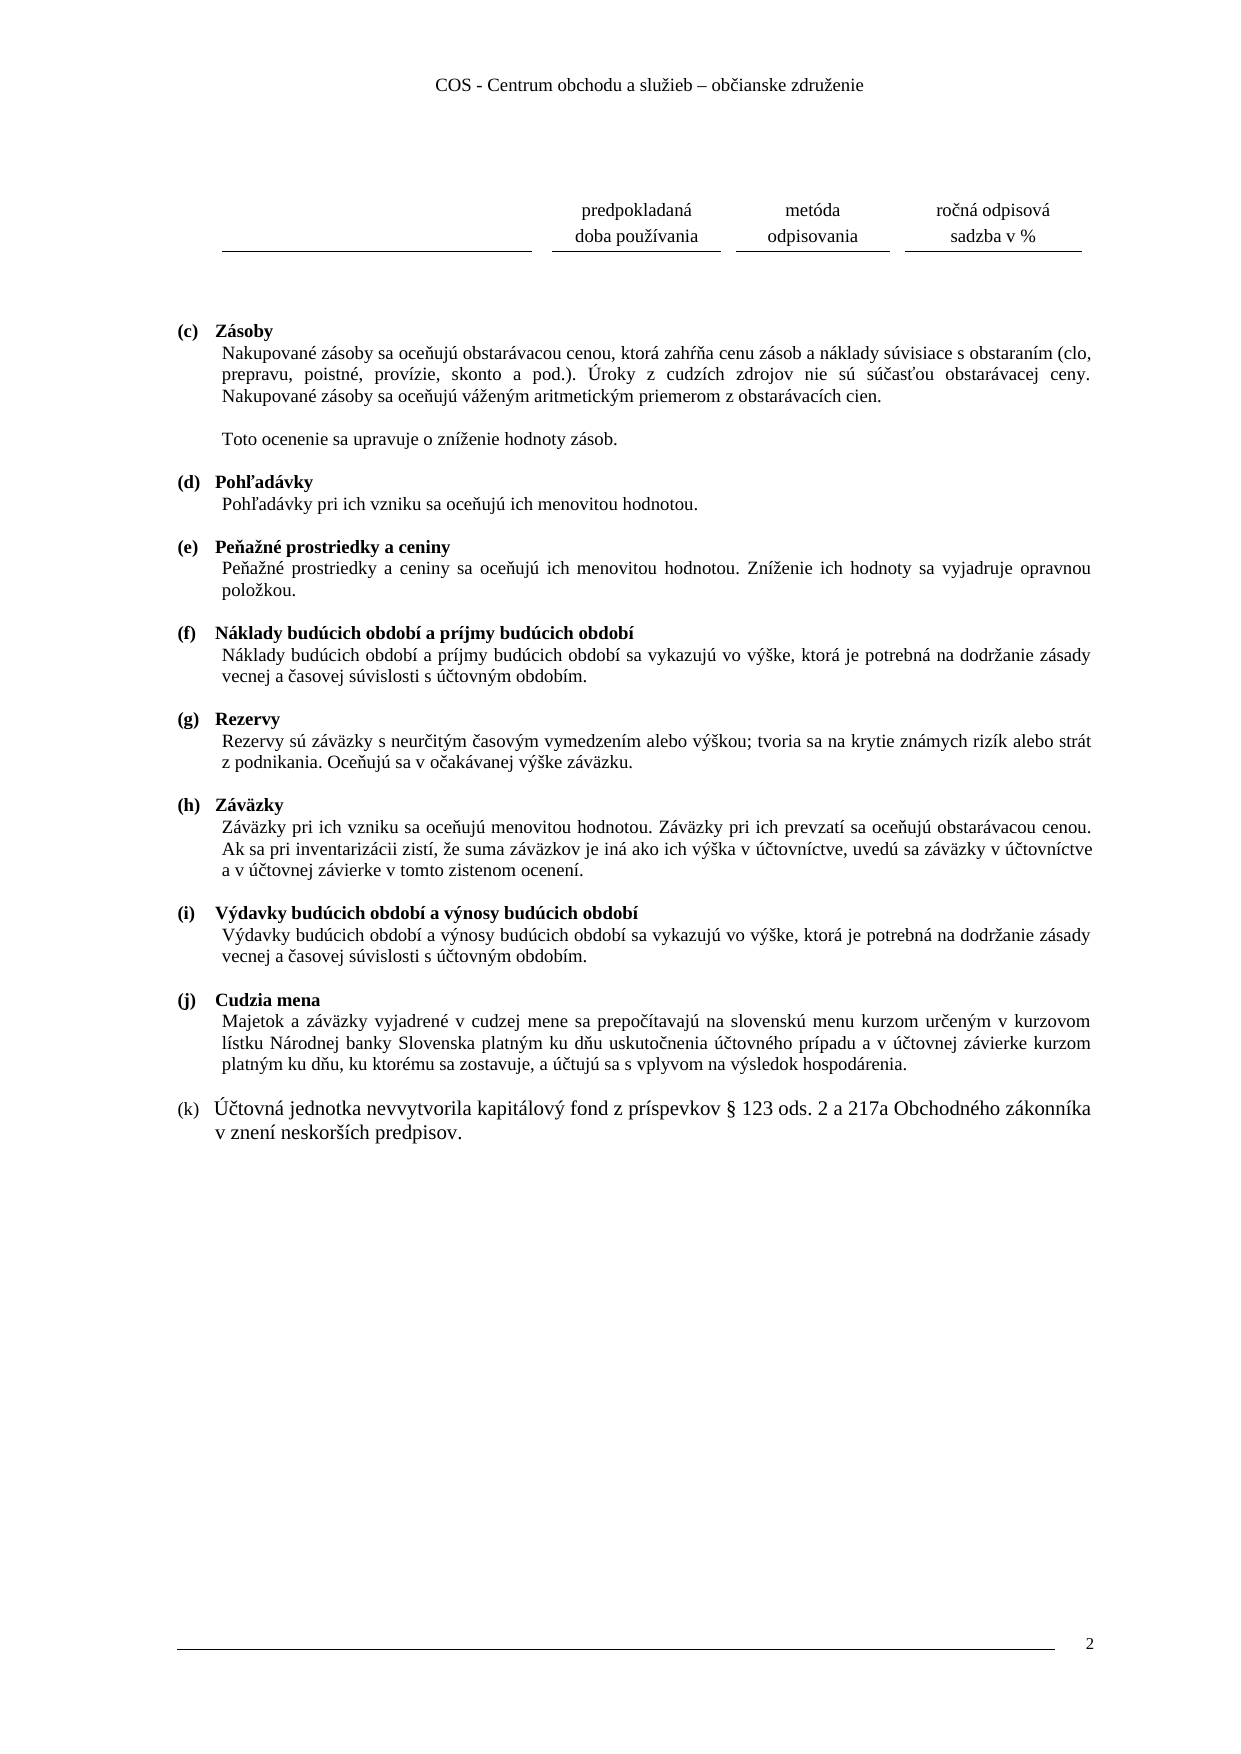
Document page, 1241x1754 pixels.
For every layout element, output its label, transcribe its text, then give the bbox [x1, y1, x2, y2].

table_cell sadzba v % [905, 225, 1082, 251]
list Náklady budúcich období a príjmy budúcich období [177, 622, 1092, 643]
table_cell [905, 252, 1082, 277]
table_cell [736, 252, 890, 277]
text Záväzky pri ich vzniku sa oceňujú menovitou hodnotou. Záväzky pri ich prevzatí sa oceňujú obstarávacou cenou. Ak sa pri inventarizácii zistí, že suma záväzkov je iná ako ich výška v účtovníctve, uvedú sa záväzky v účtovníctve a v účtovnej závierke v tomto zistenom ocenení. [222, 816, 1092, 881]
table_cell doba používania [552, 225, 721, 251]
table_cell [890, 225, 904, 251]
table_cell [721, 225, 736, 251]
text (k) Účtovná jednotka nevvytvorila kapitálový fond z príspevkov § 123 ods. 2 a 217a Obchodného zákonníka v znení neskorších predpisov. [177, 1096, 1092, 1144]
table_cell [532, 225, 552, 251]
table_header [222, 199, 552, 225]
list Výdavky budúcich období a výnosy budúcich období [177, 902, 1092, 924]
table_cell [721, 251, 736, 277]
table_header metóda [736, 199, 890, 225]
table_cell [222, 251, 552, 277]
text Toto ocenenie sa upravuje o zníženie hodnoty zásob. [222, 428, 1092, 449]
list Cudzia mena [177, 988, 1092, 1010]
text Nakupované zásoby sa oceňujú obstarávacou cenou, ktorá zahŕňa cenu zásob a náklady súvisiace s obstaraním (clo, prepravu, poistné, provízie, skonto a pod.). Úroky z cudzích zdrojov nie sú súčasťou obstarávacej ceny. Nakupované zásoby sa oceňujú váženým aritmetickým priemerom z obstarávacích cien. [222, 342, 1092, 406]
text Výdavky budúcich období a výnosy budúcich období sa vykazujú vo výške, ktorá je potrebná na dodržanie zásady vecnej a časovej súvislosti s účtovným obdobím. [222, 924, 1092, 967]
text Rezervy sú záväzky s neurčitým časovým vymedzením alebo výškou; tvoria sa na krytie známych rizík alebo strát z podnikania. Oceňujú sa v očakávanej výške záväzku. [222, 730, 1092, 773]
table_header [721, 199, 736, 225]
table_cell [552, 252, 721, 277]
table_header [890, 199, 904, 225]
list Peňažné prostriedky a ceniny [177, 536, 1092, 557]
table_cell odpisovania [736, 225, 890, 251]
list Pohľadávky [177, 471, 1092, 492]
table_cell [890, 251, 904, 277]
table_header predpokladaná [552, 199, 721, 225]
list Rezervy [177, 708, 1092, 730]
table_cell [222, 225, 532, 251]
text Peňažné prostriedky a ceniny sa oceňujú ich menovitou hodnotou. Zníženie ich hodnoty sa vyjadruje opravnou položkou. [222, 557, 1092, 600]
text Náklady budúcich období a príjmy budúcich období sa vykazujú vo výške, ktorá je potrebná na dodržanie zásady vecnej a časovej súvislosti s účtovným obdobím. [222, 643, 1092, 687]
table_header ročná odpisová [905, 199, 1082, 225]
text Pohľadávky pri ich vzniku sa oceňujú ich menovitou hodnotou. [222, 492, 1092, 514]
list Zásoby [177, 320, 1092, 342]
list Záväzky [177, 794, 1092, 816]
text Majetok a záväzky vyjadrené v cudzej mene sa prepočítavajú na slovenskú menu kurzom určeným v kurzovom lístku Národnej banky Slovenska platným ku dňu uskutočnenia účtovného prípadu a v účtovnej závierke kurzom platným ku dňu, ku ktorému sa zostavuje, a účtujú sa s vplyvom na výsledok hospodárenia. [222, 1010, 1092, 1075]
